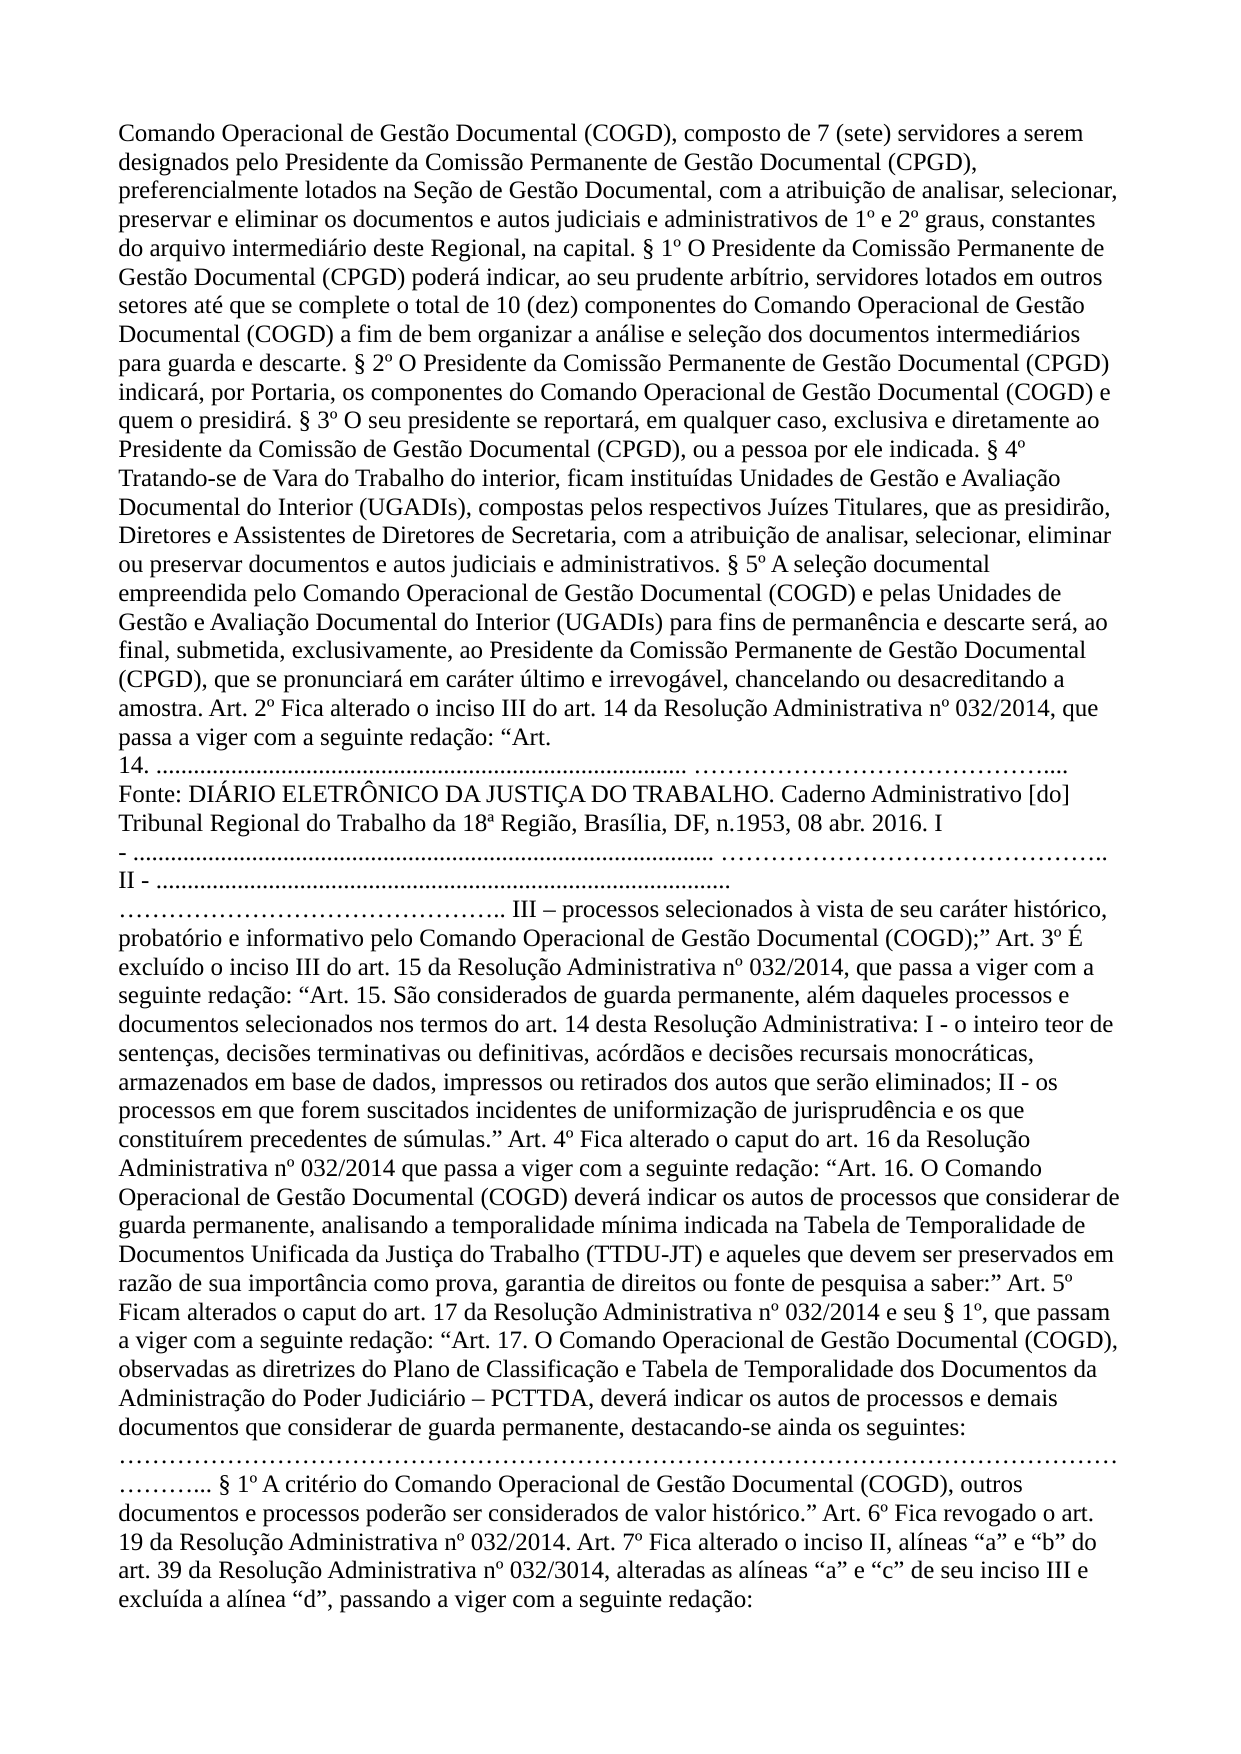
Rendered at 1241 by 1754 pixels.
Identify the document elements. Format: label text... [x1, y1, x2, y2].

text Comando Operacional de Gestão Documental (COGD), composto de 7 (sete) servidores a serem designados pelo Presidente da Comissão Permanente de Gestão Documental (CPGD), preferencialmente lotados na Seção de Gestão Documental, com a atribuição de analisar, selecionar, preservar e eliminar os documentos e autos judiciais e administrativos de 1º e 2º graus, constantes do arquivo intermediário deste Regional, na capital. § 1º O Presidente da Comissão Permanente de Gestão Documental (CPGD) poderá indicar, ao seu prudente arbítrio, servidores lotados em outros setores até que se complete o total de 10 (dez) componentes do Comando Operacional de Gestão Documental (COGD) a fim de bem organizar a análise e seleção dos documentos intermediários para guarda e descarte. § 2º O Presidente da Comissão Permanente de Gestão Documental (CPGD) indicará, por Portaria, os componentes do Comando Operacional de Gestão Documental (COGD) e quem o presidirá. § 3º O seu presidente se reportará, em qualquer caso, exclusiva e diretamente ao Presidente da Comissão de Gestão Documental (CPGD), ou a pessoa por ele indicada. § 4º Tratando-se de Vara do Trabalho do interior, ficam instituídas Unidades de Gestão e Avaliação Documental do Interior (UGADIs), compostas pelos respectivos Juízes Titulares, que as presidirão, Diretores e Assistentes de Diretores de Secretaria, com a atribuição de analisar, selecionar, eliminar ou preservar documentos e autos judiciais e administrativos. § 5º A seleção documental empreendida pelo Comando Operacional de Gestão Documental (COGD) e pelas Unidades de Gestão e Avaliação Documental do Interior (UGADIs) para fins de permanência e descarte será, ao final, submetida, exclusivamente, ao Presidente da Comissão Permanente de Gestão Documental (CPGD), que se pronunciará em caráter último e irrevogável, chancelando ou desacreditando a amostra. Art. 2º Fica alterado o inciso III do art. 14 da Resolução Administrativa nº 032/2014, que passa a viger com a seguinte redação: “Art. 14. ..................................................................................... …………………………………….... Fonte: DIÁRIO ELETRÔNICO DA JUSTIÇA DO TRABALHO. Caderno Administrativo [do] Tribunal Regional do Trabalho da 18ª Região, Brasília, DF, n.1953, 08 abr. 2016. I - ............................................................................................. ……………………………………….. II - ............................................................................................ ……………………………………….. III – processos selecionados à vista de seu caráter histórico, probatório e informativo pelo Comando Operacional de Gestão Documental (COGD);” Art. 3º É excluído o inciso III do art. 15 da Resolução Administrativa nº 032/2014, que passa a viger com a seguinte redação: “Art. 15. São considerados de guarda permanente, além daqueles processos e documentos selecionados nos termos do art. 14 desta Resolução Administrativa: I - o inteiro teor de sentenças, decisões terminativas ou definitivas, acórdãos e decisões recursais monocráticas, armazenados em base de dados, impressos ou retirados dos autos que serão eliminados; II - os processos em que forem suscitados incidentes de uniformização de jurisprudência e os que constituírem precedentes de súmulas.” Art. 4º Fica alterado o caput do art. 16 da Resolução Administrativa nº 032/2014 que passa a viger com a seguinte redação: “Art. 16. O Comando Operacional de Gestão Documental (COGD) deverá indicar os autos de processos que considerar de guarda permanente, analisando a temporalidade mínima indicada na Tabela de Temporalidade de Documentos Unificada da Justiça do Trabalho (TTDU-JT) e aqueles que devem ser preservados em razão de sua importância como prova, garantia de direitos ou fonte de pesquisa a saber:” Art. 5º Ficam alterados o caput do art. 17 da Resolução Administrativa nº 032/2014 e seu § 1º, que passam a viger com a seguinte redação: “Art. 17. O Comando Operacional de Gestão Documental (COGD), observadas as diretrizes do Plano de Classificação e Tabela de Temporalidade dos Documentos da Administração do Poder Judiciário – PCTTDA, deverá indicar os autos de processos e demais documentos que considerar de guarda permanente, destacando-se ainda os seguintes: ………………………………………………………………………………………………………… ………... § 1º A critério do Comando Operacional de Gestão Documental (COGD), outros documentos e processos poderão ser considerados de valor histórico.” Art. 6º Fica revogado o art. 19 da Resolução Administrativa nº 032/2014. Art. 7º Fica alterado o inciso II, alíneas “a” e “b” do art. 39 da Resolução Administrativa nº 032/3014, alteradas as alíneas “a” e “c” de seu inciso III e excluída a alínea “d”, passando a viger com a seguinte redação: [118, 118, 1122, 1613]
